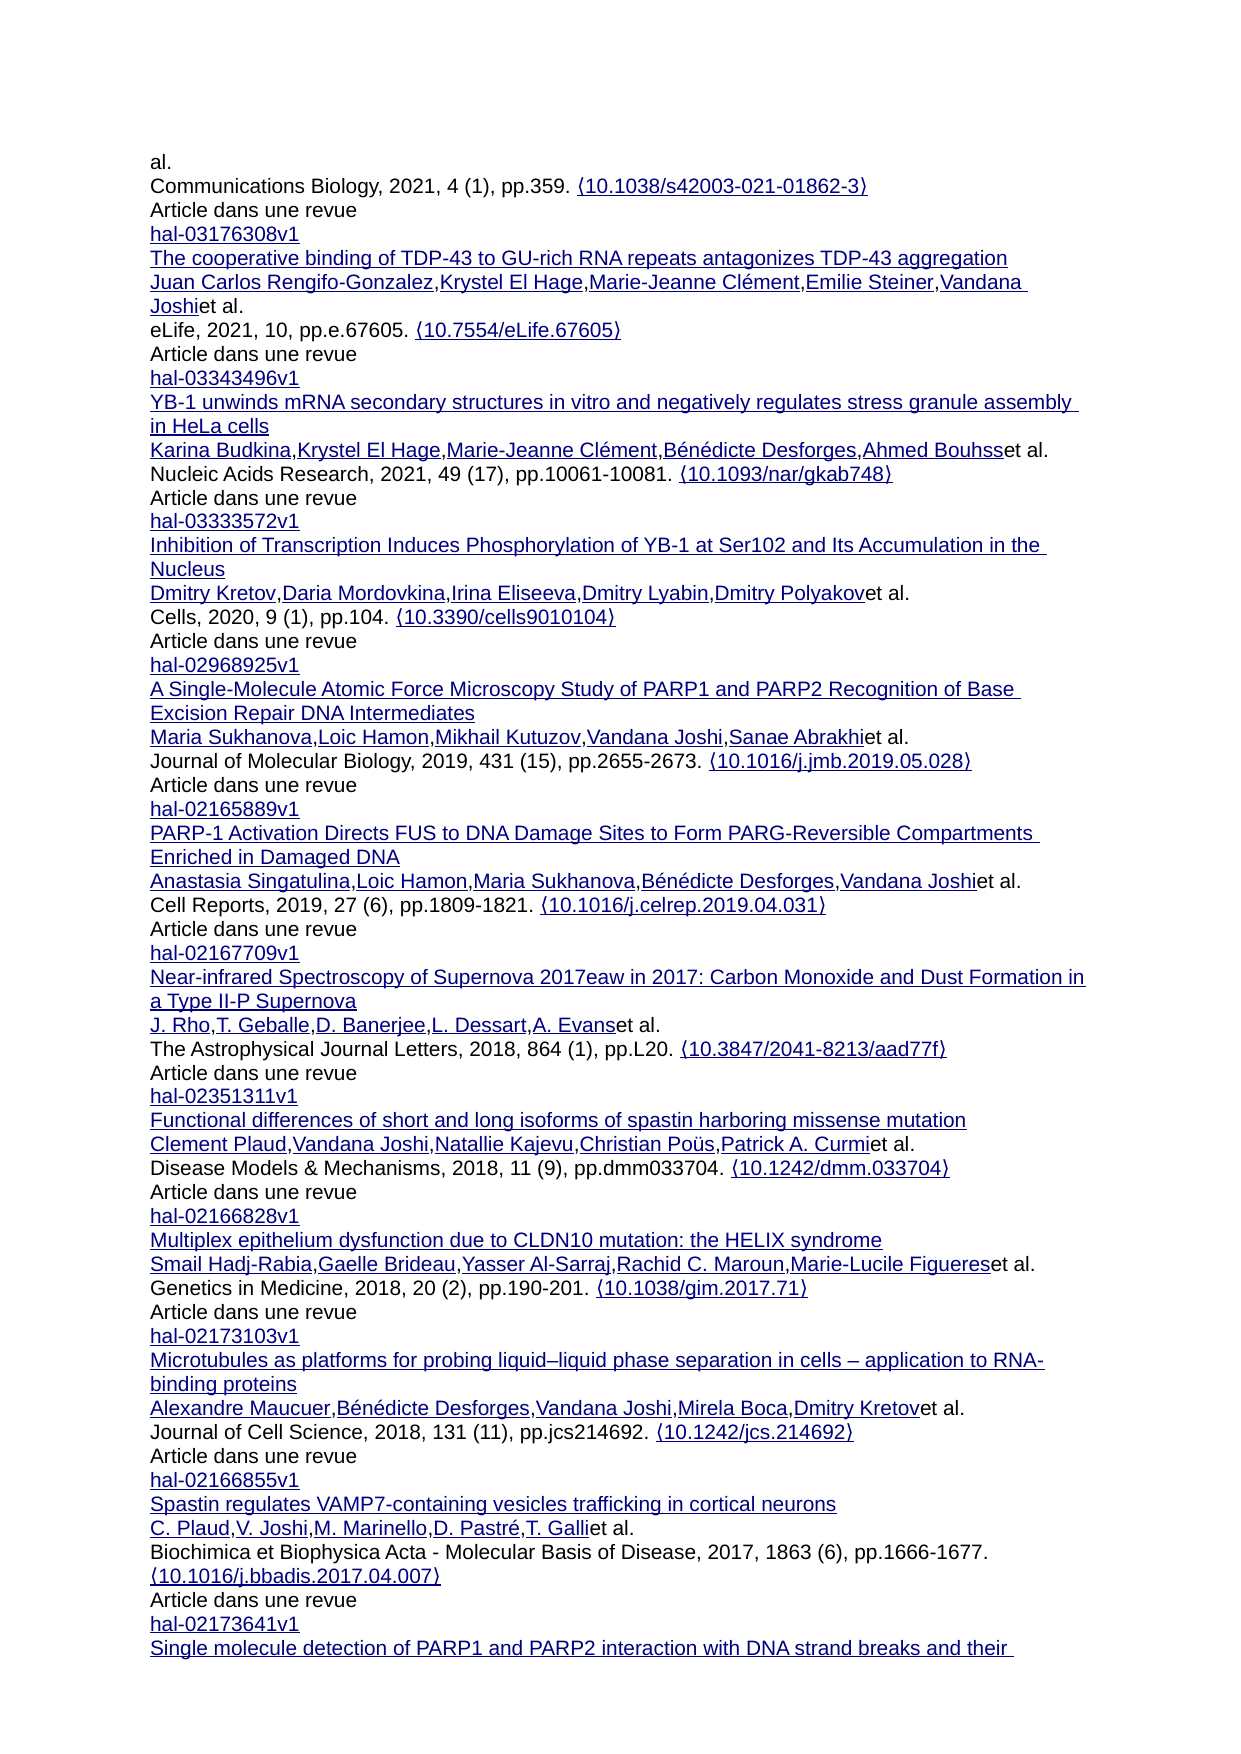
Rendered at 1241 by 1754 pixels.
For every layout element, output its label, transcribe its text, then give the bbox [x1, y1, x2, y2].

table_cell The cooperative binding of TDP-43 to GU-rich RNA repeats antagonizes TDP-43 aggregation Juan Carlos Rengifo-Gonzalez,Krystel El Hage,Marie-Jeanne Clément,Emilie Steiner,Vandana Joshiet al. eLife, 2021, 10, pp.e.67605. ⟨10.7554/eLife.67605⟩ Article dans une revue hal-03343496v1 [150, 246, 1090, 389]
table_cell Near-infrared Spectroscopy of Supernova 2017eaw in 2017: Carbon Monoxide and Dust Formation in a Type II-P Supernova J. Rho,T. Geballe,D. Banerjee,L. Dessart,A. Evanset al. The Astrophysical Journal Letters, 2018, 864 (1), pp.L20. ⟨10.3847/2041-8213/aad77f⟩ Article dans une revue hal-02351311v1 [150, 965, 1090, 1108]
table_cell A Single-Molecule Atomic Force Microscopy Study of PARP1 and PARP2 Recognition of Base Excision Repair DNA Intermediates Maria Sukhanova,Loic Hamon,Mikhail Kutuzov,Vandana Joshi,Sanae Abrakhiet al. Journal of Molecular Biology, 2019, 431 (15), pp.2655-2673. ⟨10.1016/j.jmb.2019.05.028⟩ Article dans une revue hal-02165889v1 [150, 677, 1090, 821]
table_cell Single molecule detection of PARP1 and PARP2 interaction with DNA strand breaks and their [150, 1635, 1090, 1659]
table_cell Functional differences of short and long isoforms of spastin harboring missense mutation Clement Plaud,Vandana Joshi,Natallie Kajevu,Christian Poüs,Patrick A. Curmiet al. Disease Models & Mechanisms, 2018, 11 (9), pp.dmm033704. ⟨10.1242/dmm.033704⟩ Article dans une revue hal-02166828v1 [150, 1108, 1090, 1228]
table_cell PARP-1 Activation Directs FUS to DNA Damage Sites to Form PARG-Reversible Compartments Enriched in Damaged DNA Anastasia Singatulina,Loic Hamon,Maria Sukhanova,Bénédicte Desforges,Vandana Joshiet al. Cell Reports, 2019, 27 (6), pp.1809-1821. ⟨10.1016/j.celrep.2019.04.031⟩ Article dans une revue hal-02167709v1 [150, 821, 1090, 964]
table_cell Microtubules as platforms for probing liquid–liquid phase separation in cells – application to RNA-binding proteins Alexandre Maucuer,Bénédicte Desforges,Vandana Joshi,Mirela Boca,Dmitry Kretovet al. Journal of Cell Science, 2018, 131 (11), pp.jcs214692. ⟨10.1242/jcs.214692⟩ Article dans une revue hal-02166855v1 [150, 1348, 1090, 1492]
table_cell Inhibition of Transcription Induces Phosphorylation of YB-1 at Ser102 and Its Accumulation in the Nucleus Dmitry Kretov,Daria Mordovkina,Irina Eliseeva,Dmitry Lyabin,Dmitry Polyakovet al. Cells, 2020, 9 (1), pp.104. ⟨10.3390/cells9010104⟩ Article dans une revue hal-02968925v1 [150, 533, 1090, 677]
table_cell Spastin regulates VAMP7-containing vesicles trafficking in cortical neurons C. Plaud,V. Joshi,M. Marinello,D. Pastré,T. Galliet al. Biochimica et Biophysica Acta - Molecular Basis of Disease, 2017, 1863 (6), pp.1666-1677. ⟨10.1016/j.bbadis.2017.04.007⟩ Article dans une revue hal-02173641v1 [150, 1492, 1090, 1635]
table_cell Multiplex epithelium dysfunction due to CLDN10 mutation: the HELIX syndrome Smail Hadj-Rabia,Gaelle Brideau,Yasser Al-Sarraj,Rachid C. Maroun,Marie-Lucile Figuereset al. Genetics in Medicine, 2018, 20 (2), pp.190-201. ⟨10.1038/gim.2017.71⟩ Article dans une revue hal-02173103v1 [150, 1228, 1090, 1348]
table_cell YB-1 unwinds mRNA secondary structures in vitro and negatively regulates stress granule assembly in HeLa cells Karina Budkina,Krystel El Hage,Marie-Jeanne Clément,Bénédicte Desforges,Ahmed Bouhsset al. Nucleic Acids Research, 2021, 49 (17), pp.10061-10081. ⟨10.1093/nar/gkab748⟩ Article dans une revue hal-03333572v1 [150, 390, 1090, 533]
table_cell al. Communications Biology, 2021, 4 (1), pp.359. ⟨10.1038/s42003-021-01862-3⟩ Article dans une revue hal-03176308v1 [150, 150, 1090, 246]
